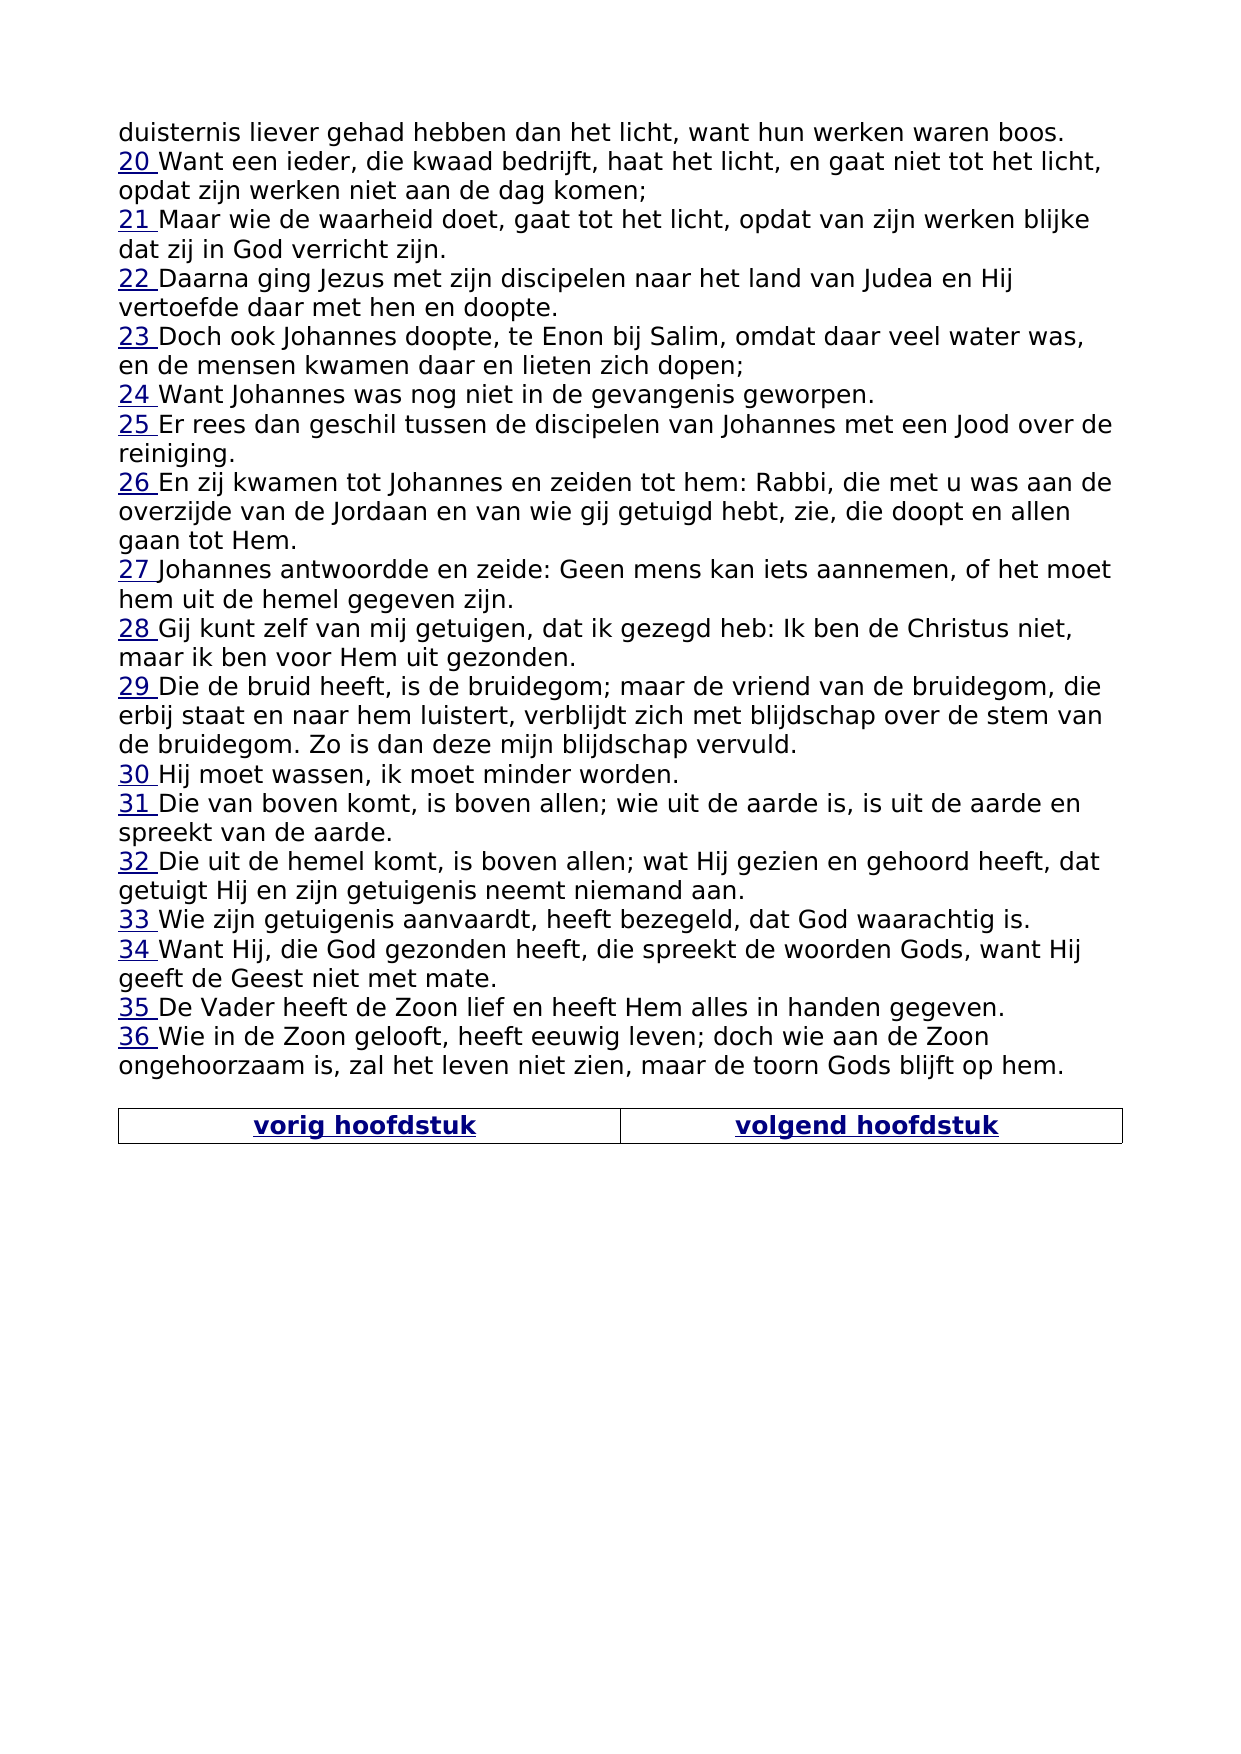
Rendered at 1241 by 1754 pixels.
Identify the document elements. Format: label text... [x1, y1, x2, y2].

text duisternis liever gehad hebben dan het licht, want hun werken waren boos. 20 Want een ieder, die kwaad bedrijft, haat het licht, en gaat niet tot het licht, opdat zijn werken niet aan de dag komen; 21 Maar wie de waarheid doet, gaat tot het licht, opdat van zijn werken blijke dat zij in God verricht zijn. 22 Daarna ging Jezus met zijn discipelen naar het land van Judea en Hij vertoefde daar met hen en doopte. 23 Doch ook Johannes doopte, te Enon bij Salim, omdat daar veel water was, en de mensen kwamen daar en lieten zich dopen; 24 Want Johannes was nog niet in de gevangenis geworpen. 25 Er rees dan geschil tussen de discipelen van Johannes met een Jood over de reiniging. 26 En zij kwamen tot Johannes en zeiden tot hem: Rabbi, die met u was aan de overzijde van de Jordaan en van wie gij getuigd hebt, zie, die doopt en allen gaan tot Hem. 27 Johannes antwoordde en zeide: Geen mens kan iets aannemen, of het moet hem uit de hemel gegeven zijn. 28 Gij kunt zelf van mij getuigen, dat ik gezegd heb: Ik ben de Christus niet, maar ik ben voor Hem uit gezonden. 29 Die de bruid heeft, is de bruidegom; maar de vriend van de bruidegom, die erbij staat en naar hem luistert, verblijdt zich met blijdschap over de stem van de bruidegom. Zo is dan deze mijn blijdschap vervuld. 30 Hij moet wassen, ik moet minder worden. 31 Die van boven komt, is boven allen; wie uit de aarde is, is uit de aarde en spreekt van de aarde. 32 Die uit de hemel komt, is boven allen; wat Hij gezien en gehoord heeft, dat getuigt Hij en zijn getuigenis neemt niemand aan. 33 Wie zijn getuigenis aanvaardt, heeft bezegeld, dat God waarachtig is. 34 Want Hij, die God gezonden heeft, die spreekt de woorden Gods, want Hij geeft de Geest niet met mate. 35 De Vader heeft de Zoon lief en heeft Hem alles in handen gegeven. 36 Wie in de Zoon gelooft, heeft eeuwig leven; doch wie aan de Zoon ongehoorzaam is, zal het leven niet zien, maar de toorn Gods blijft op hem. [118, 118, 1122, 1081]
table_header vorig hoofdstuk [119, 1109, 620, 1143]
table_header volgend hoofdstuk [621, 1109, 1122, 1143]
